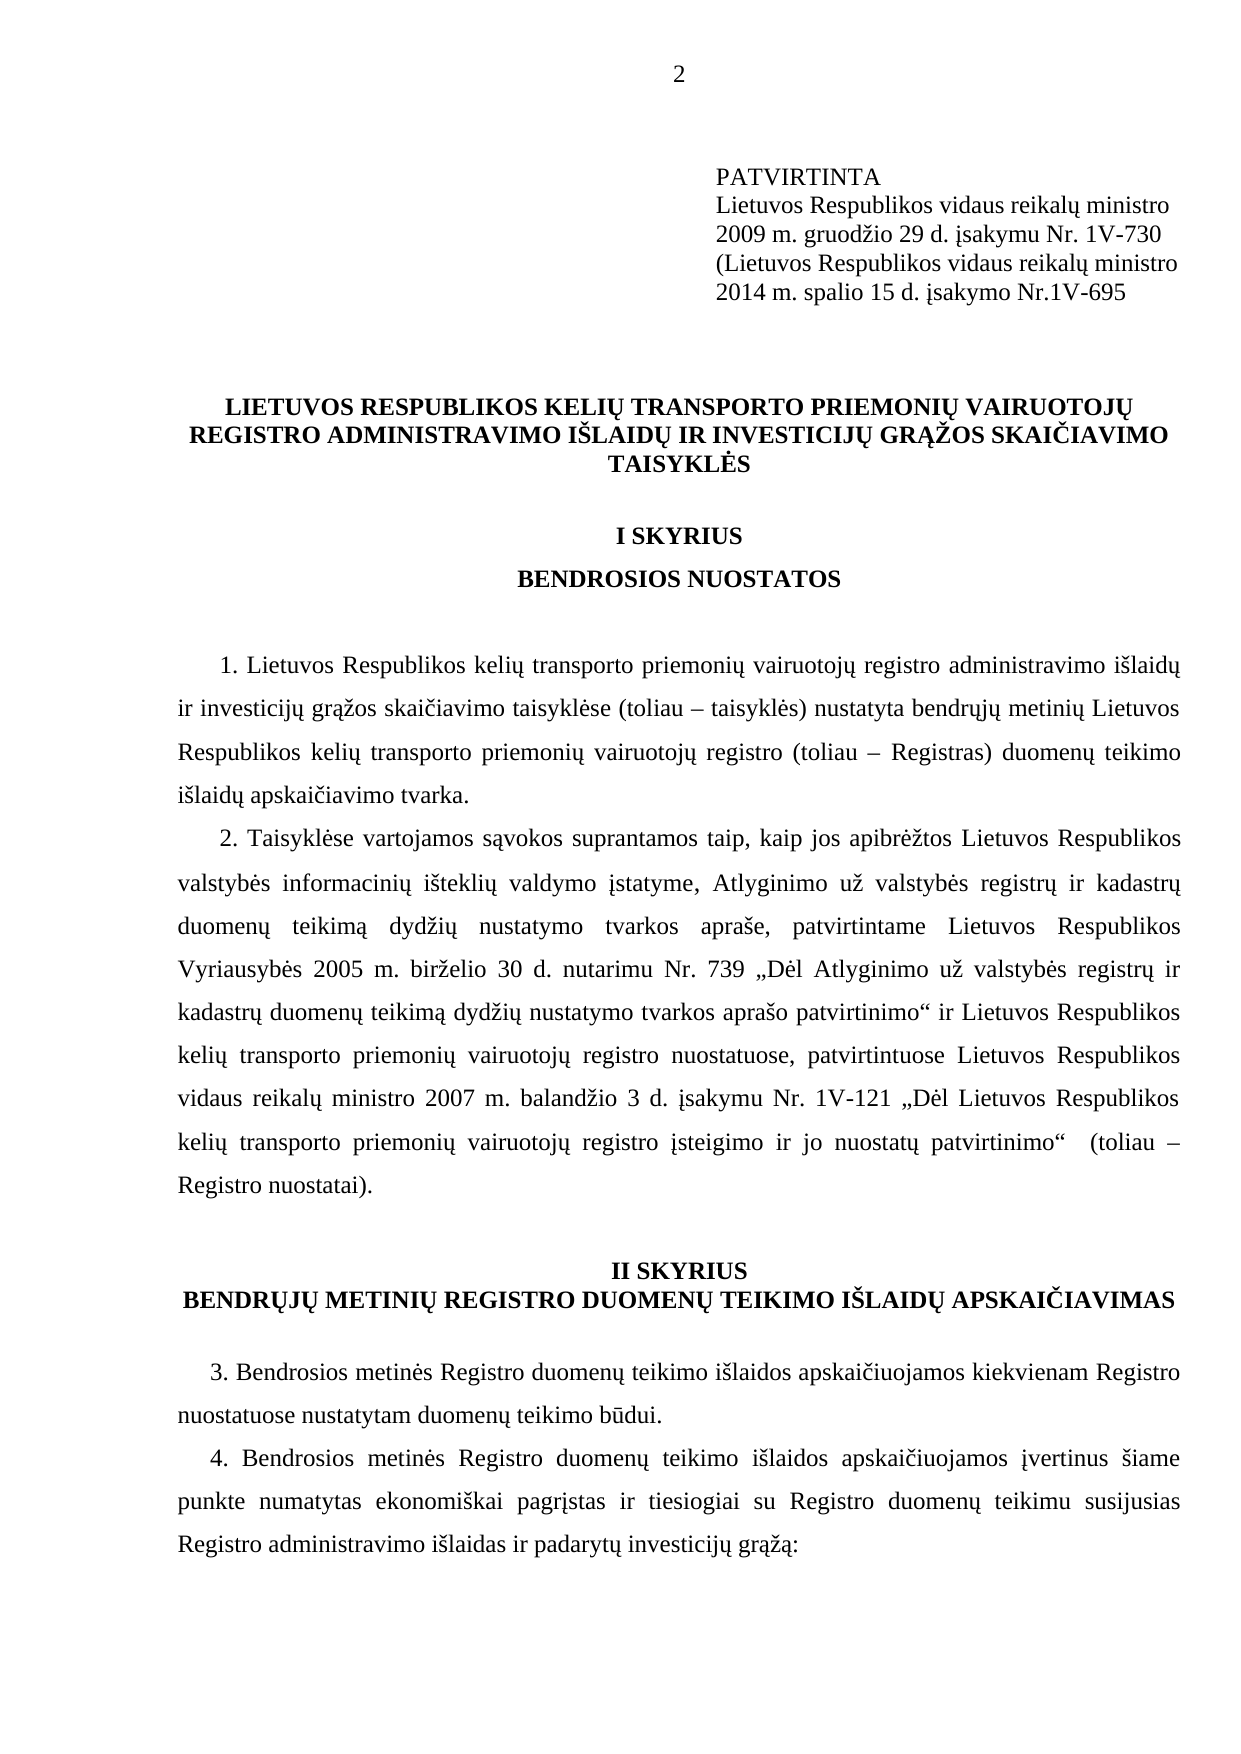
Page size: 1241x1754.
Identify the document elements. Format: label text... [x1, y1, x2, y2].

text 2009 m. gruodžio 29 d. įsakymu Nr. 1V-730 [591, 219, 1181, 248]
text Lietuvos Respublikos vidaus reikalų ministro [591, 190, 1181, 219]
text PATVIRTINTA [591, 162, 1181, 190]
text II SKYRIUS [177, 1256, 1181, 1285]
text BENDROSIOS NUOSTATOS [177, 564, 1181, 593]
text 4. Bendrosios metinės Registro duomenų teikimo išlaidos apskaičiuojamos įvertinus šiame punkte numatytas ekonomiškai pagrįstas ir tiesiogiai su Registro duomenų teikimu susijusias Registro administravimo išlaidas ir padarytų investicijų grąžą: [177, 1443, 1181, 1558]
text 1. Lietuvos Respublikos kelių transporto priemonių vairuotojų registro administravimo išlaidų ir investicijų grąžos skaičiavimo taisyklėse (toliau – taisyklės) nustatyta bendrųjų metinių Lietuvos Respublikos kelių transporto priemonių vairuotojų registro (toliau – Registras) duomenų teikimo išlaidų apskaičiavimo tvarka. [177, 650, 1181, 808]
text LIETUVOS RESPUBLIKOS KELIŲ TRANSPORTO PRIEMONIŲ VAIRUOTOJŲ REGISTRO ADMINISTRAVIMO IŠLAIDŲ IR INVESTICIJŲ GRĄŽOS SKAIČIAVIMO TAISYKLĖS [177, 392, 1181, 478]
text 2014 m. spalio 15 d. įsakymo Nr.1V-695 [591, 277, 1181, 305]
text 3. Bendrosios metinės Registro duomenų teikimo išlaidos apskaičiuojamos kiekvienam Registro nuostatuose nustatytam duomenų teikimo būdui. [177, 1357, 1181, 1428]
text (Lietuvos Respublikos vidaus reikalų ministro [591, 248, 1181, 277]
text I SKYRIUS [177, 521, 1181, 550]
text 2. Taisyklėse vartojamos sąvokos suprantamos taip, kaip jos apibrėžtos Lietuvos Respublikos valstybės informacinių išteklių valdymo įstatyme, Atlyginimo už valstybės registrų ir kadastrų duomenų teikimą dydžių nustatymo tvarkos apraše, patvirtintame Lietuvos Respublikos Vyriausybės 2005 m. birželio 30 d. nutarimu Nr. 739 „Dėl Atlyginimo už valstybės registrų ir kadastrų duomenų teikimą dydžių nustatymo tvarkos aprašo patvirtinimo“ ir Lietuvos Respublikos kelių transporto priemonių vairuotojų registro nuostatuose, patvirtintuose Lietuvos Respublikos vidaus reikalų ministro 2007 m. balandžio 3 d. įsakymu Nr. 1V-121 „Dėl Lietuvos Respublikos kelių transporto priemonių vairuotojų registro įsteigimo ir jo nuostatų patvirtinimo“ (toliau – Registro nuostatai). [177, 823, 1181, 1198]
text BENDRŲJŲ METINIŲ REGISTRO DUOMENŲ TEIKIMO IŠLAIDŲ APSKAIČIAVIMAS [177, 1285, 1181, 1313]
